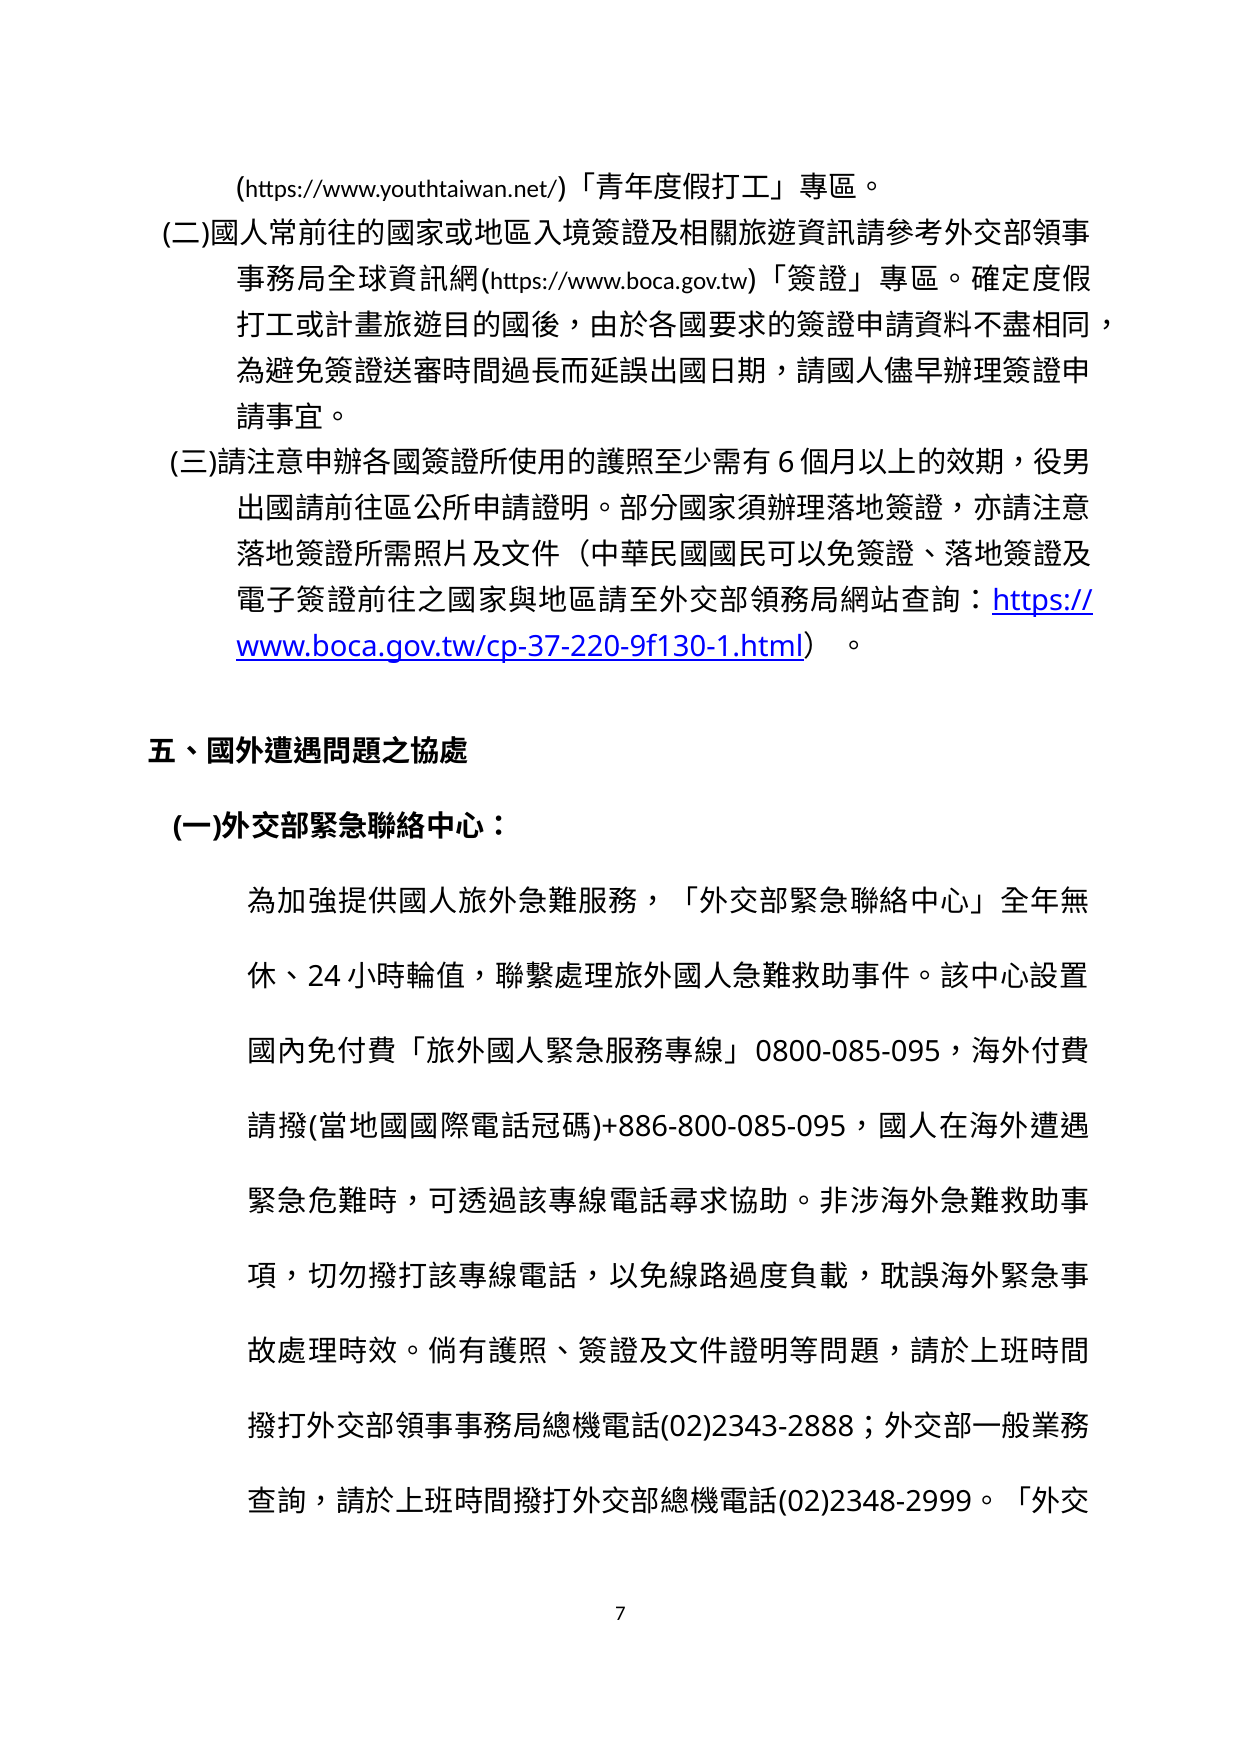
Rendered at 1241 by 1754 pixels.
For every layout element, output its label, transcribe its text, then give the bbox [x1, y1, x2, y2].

text (二)國人常前往的國家或地區入境簽證及相關旅遊資訊請參考外交部領事事務局全球資訊網(https://www.boca.gov.tw)「簽證」專區。確定度假打工或計畫旅遊目的國後，由於各國要求的簽證申請資料不盡相同，為避免簽證送審時間過長而延誤出國日期，請國人儘早辦理簽證申請事宜。 [162, 207, 1092, 436]
text (一)外交部緊急聯絡中心： [173, 786, 1090, 861]
text (一)目前我國已與紐西蘭、澳大利亞、日本、加拿大、德國、韓國、英國、愛爾蘭、比利時、斯洛伐克、波蘭、匈牙利、奧地利、捷克、法國、盧森堡及荷蘭等17個國家簽署度假打工協議，各國度假打工開放名額及簽證申辦詳情請參考外交部「臺灣青年Fun眼世界」網站(https://www.youthtaiwan.net/)「青年度假打工」專區。 [162, 161, 1092, 207]
text (三)請注意申辦各國簽證所使用的護照至少需有6個月以上的效期，役男出國請前往區公所申請證明。部分國家須辦理落地簽證，亦請注意落地簽證所需照片及文件（中華民國國民可以免簽證、落地簽證及電子簽證前往之國家與地區請至外交部領務局網站查詢：https://www.boca.gov.tw/cp-37-220-9f130-1.html） 。 [162, 436, 1092, 665]
text 為加強提供國人旅外急難服務，「外交部緊急聯絡中心」全年無休、24小時輪值，聯繫處理旅外國人急難救助事件。該中心設置國內免付費「旅外國人緊急服務專線」0800-085-095，海外付費請撥(當地國國際電話冠碼)+886-800-085-095，國人在海外遭遇緊急危難時，可透過該專線電話尋求協助。非涉海外急難救助事項，切勿撥打該專線電話，以免線路過度負載，耽誤海外緊急事故處理時效。倘有護照、簽證及文件證明等問題，請於上班時間撥打外交部領事事務局總機電話(02)2343-2888；外交部一般業務查詢，請於上班時間撥打外交部總機電話(02)2348-2999。「外交 [248, 861, 1090, 1536]
text 五、國外遭遇問題之協處 [148, 711, 1092, 786]
